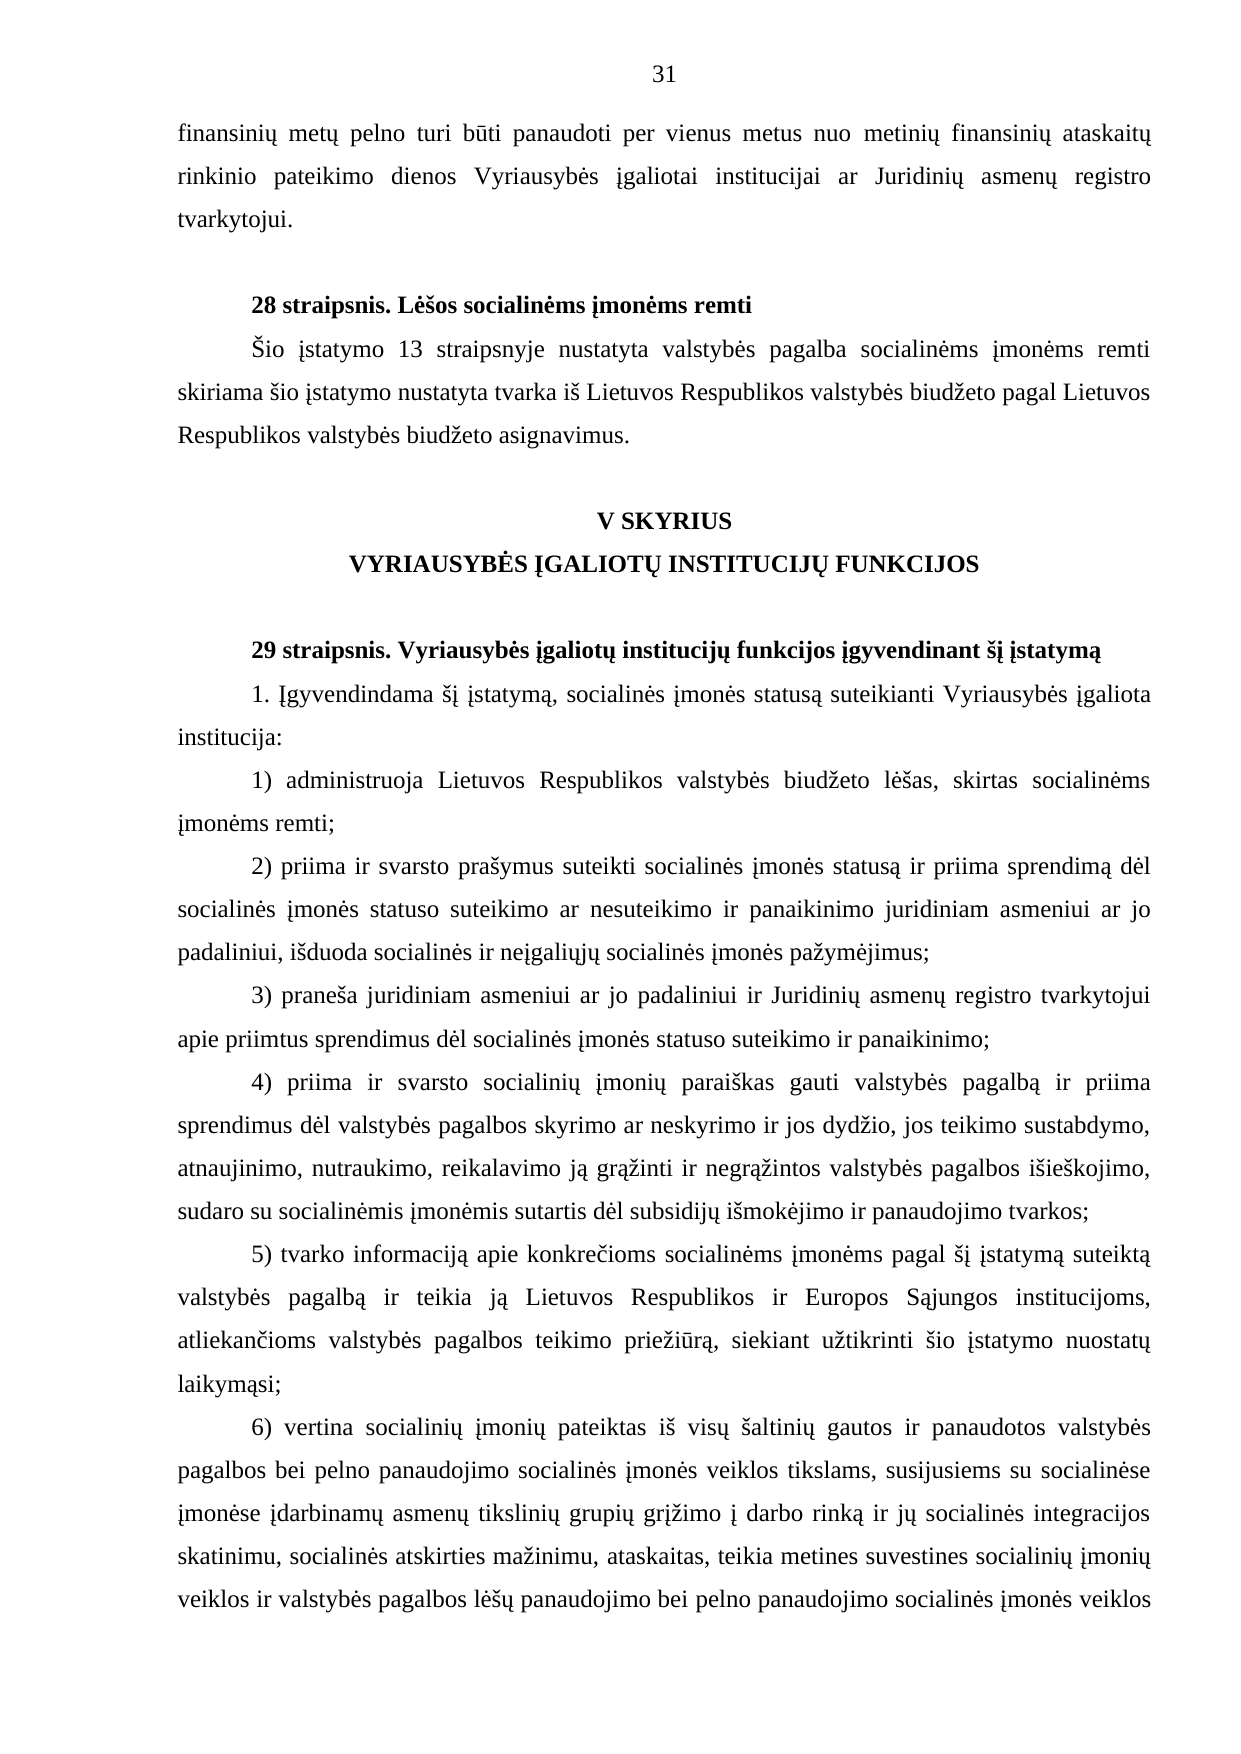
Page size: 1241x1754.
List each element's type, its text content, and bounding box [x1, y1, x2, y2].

text 3) praneša juridiniam asmeniui ar jo padaliniui ir Juridinių asmenų registro tvarkytojui apie priimtus sprendimus dėl socialinės įmonės statuso suteikimo ir panaikinimo; [177, 981, 1152, 1052]
text finansinių metų pelno turi būti panaudoti per vienus metus nuo metinių finansinių ataskaitų rinkinio pateikimo dienos Vyriausybės įgaliotai institucijai ar Juridinių asmenų registro tvarkytojui. [177, 118, 1152, 233]
text 1. Įgyvendindama šį įstatymą, socialinės įmonės statusą suteikianti Vyriausybės įgaliota institucija: [177, 679, 1152, 751]
text 4) priima ir svarsto socialinių įmonių paraiškas gauti valstybės pagalbą ir priima sprendimus dėl valstybės pagalbos skyrimo ar neskyrimo ir jos dydžio, jos teikimo sustabdymo, atnaujinimo, nutraukimo, reikalavimo ją grąžinti ir negrąžintos valstybės pagalbos išieškojimo, sudaro su socialinėmis įmonėmis sutartis dėl subsidijų išmokėjimo ir panaudojimo tvarkos; [177, 1067, 1152, 1225]
text 28 straipsnis. Lėšos socialinėms įmonėms remti [177, 291, 1152, 319]
text Šio įstatymo 13 straipsnyje nustatyta valstybės pagalba socialinėms įmonėms remti skiriama šio įstatymo nustatyta tvarka iš Lietuvos Respublikos valstybės biudžeto pagal Lietuvos Respublikos valstybės biudžeto asignavimus. [177, 334, 1152, 449]
text VYRIAUSYBĖS ĮGALIOTŲ INSTITUCIJŲ FUNKCIJOS [177, 549, 1152, 578]
text 6) vertina socialinių įmonių pateiktas iš visų šaltinių gautos ir panaudotos valstybės pagalbos bei pelno panaudojimo socialinės įmonės veiklos tikslams, susijusiems su socialinėse įmonėse įdarbinamų asmenų tikslinių grupių grįžimo į darbo rinką ir jų socialinės integracijos skatinimu, socialinės atskirties mažinimu, ataskaitas, teikia metines suvestines socialinių įmonių veiklos ir valstybės pagalbos lėšų panaudojimo bei pelno panaudojimo socialinės įmonės veiklos [177, 1412, 1152, 1613]
text 2) priima ir svarsto prašymus suteikti socialinės įmonės statusą ir priima sprendimą dėl socialinės įmonės statuso suteikimo ar nesuteikimo ir panaikinimo juridiniam asmeniui ar jo padaliniui, išduoda socialinės ir neįgaliųjų socialinės įmonės pažymėjimus; [177, 851, 1152, 966]
text 1) administruoja Lietuvos Respublikos valstybės biudžeto lėšas, skirtas socialinėms įmonėms remti; [177, 765, 1152, 837]
text 29 straipsnis. Vyriausybės įgaliotų institucijų funkcijos įgyvendinant šį įstatymą [251, 636, 1152, 664]
text 5) tvarko informaciją apie konkrečioms socialinėms įmonėms pagal šį įstatymą suteiktą valstybės pagalbą ir teikia ją Lietuvos Respublikos ir Europos Sąjungos institucijoms, atliekančioms valstybės pagalbos teikimo priežiūrą, siekiant užtikrinti šio įstatymo nuostatų laikymąsi; [177, 1239, 1152, 1397]
text V skyrius [177, 506, 1152, 535]
